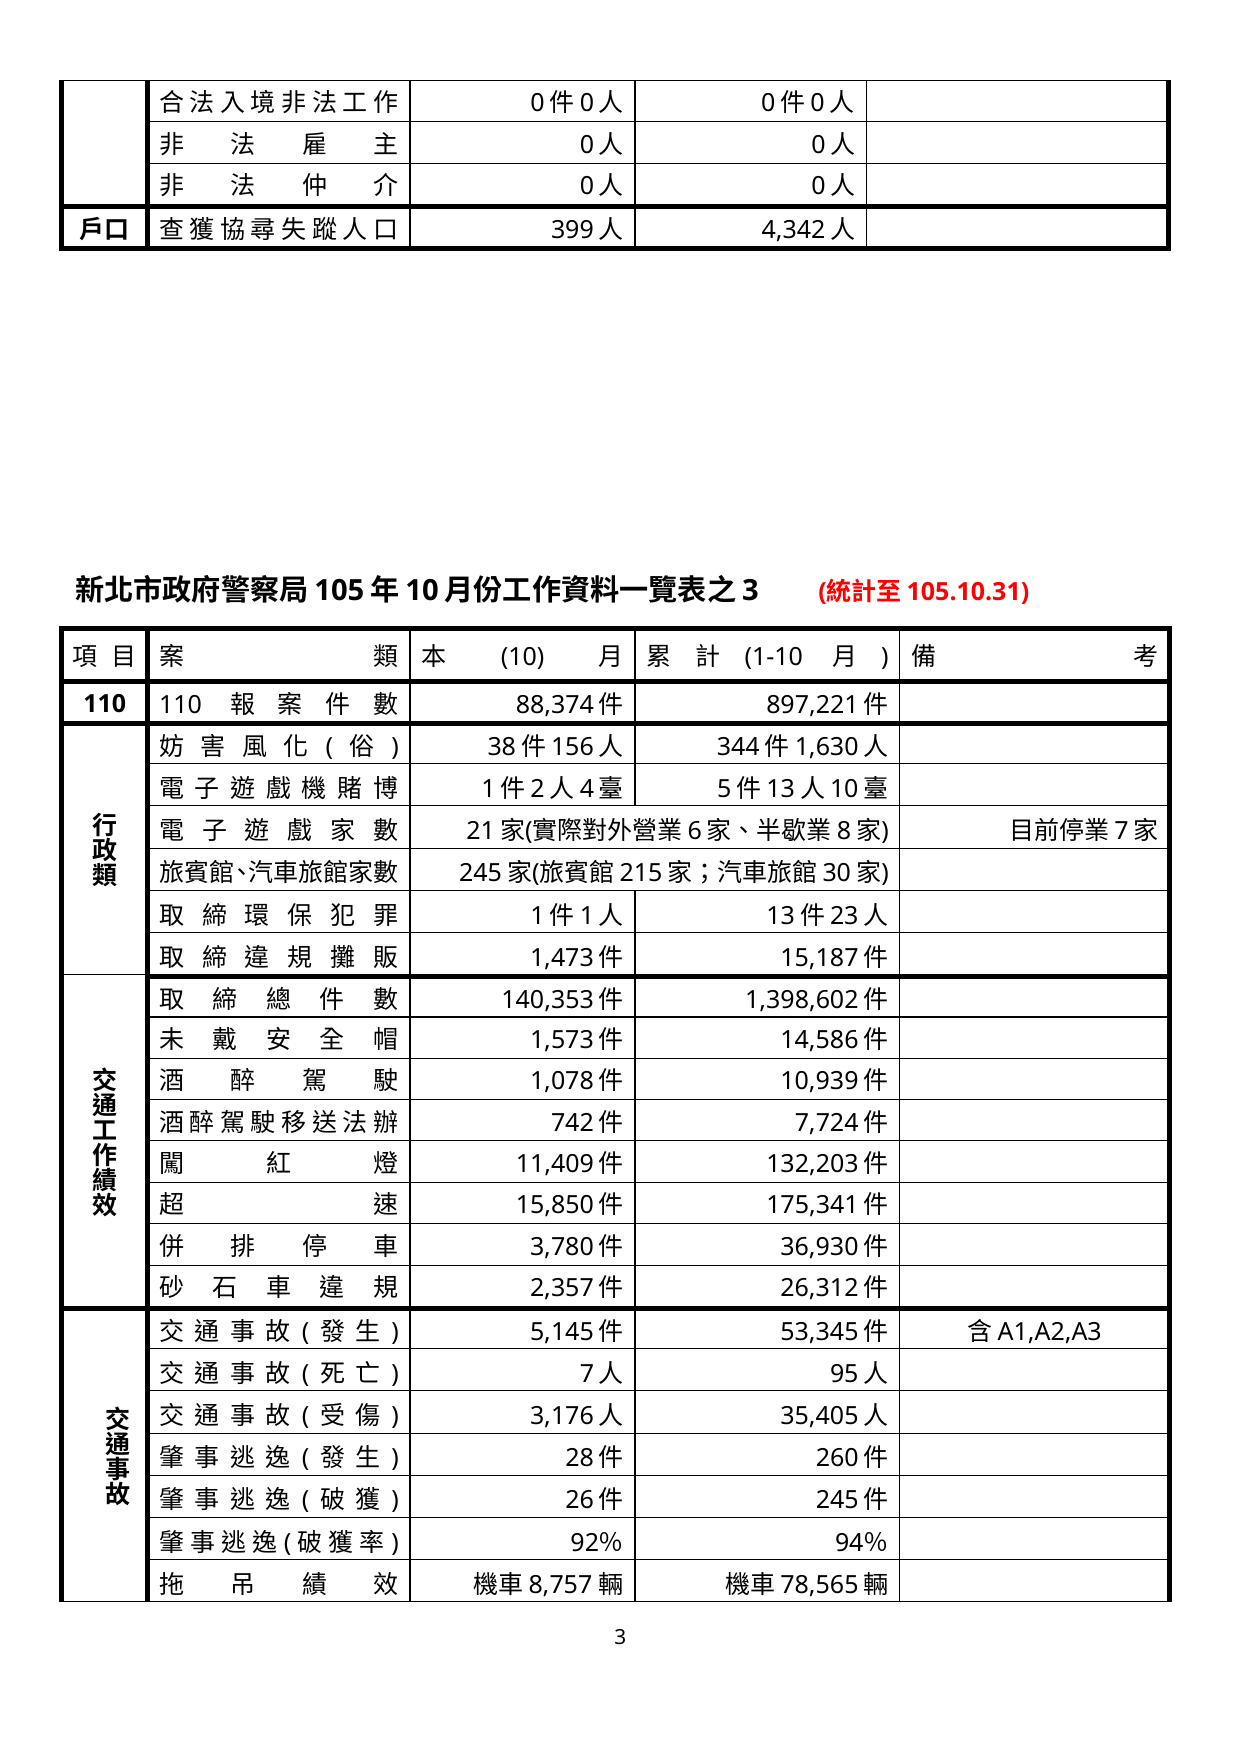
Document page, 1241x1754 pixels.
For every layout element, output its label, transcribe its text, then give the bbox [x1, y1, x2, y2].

table_cell 非法雇主 [150, 122, 409, 162]
table_cell [867, 122, 1166, 162]
table_cell 7人 [411, 1349, 634, 1390]
table_cell 電子遊戲家數 [150, 806, 409, 848]
table_cell 併排停車 [150, 1224, 409, 1264]
table_cell 交通事故 [64, 1311, 145, 1601]
table_cell 2,357件 [411, 1266, 634, 1306]
table_cell 取締總件數 [150, 979, 409, 1016]
table_cell 26,312件 [636, 1266, 899, 1306]
table_cell 交通事故(發生) [150, 1311, 409, 1348]
table_cell [900, 1183, 1167, 1223]
table_cell 5件13人10臺 [636, 764, 899, 805]
table_cell 查緝大陸偷渡犯 [64, 81, 145, 204]
table_cell 未戴安全帽 [150, 1018, 409, 1058]
table_cell 目前停業7家 [900, 806, 1167, 848]
table_cell 肇事逃逸(破獲率) [150, 1518, 409, 1559]
text 新北市政府警察局105年10月份工作資料一覽表之3 (統計至105.10.31) [75, 551, 1165, 626]
table_cell 26件 [411, 1476, 634, 1517]
table_cell 0人 [636, 164, 866, 204]
table_cell 140,353件 [411, 979, 634, 1016]
table_cell 3,780件 [411, 1224, 634, 1264]
table_cell [900, 1141, 1167, 1182]
table_cell 21家(實際對外營業6家、半歇業8家) [411, 806, 899, 848]
table_cell 砂石車違規 [150, 1266, 409, 1306]
table_cell 查獲協尋失蹤人口 [150, 209, 409, 246]
table_cell [867, 81, 1166, 121]
table_cell [900, 1560, 1167, 1601]
table_cell 13件23人 [636, 891, 899, 932]
table_cell 1件1人 [411, 891, 634, 932]
table_cell [900, 849, 1167, 890]
table_cell 妨害風化(俗) [150, 726, 409, 763]
table_cell [900, 979, 1167, 1016]
table_cell 28件 [411, 1434, 634, 1474]
table_cell 酒醉駕駛 [150, 1059, 409, 1099]
table_cell 94％ [636, 1518, 899, 1559]
table_cell 旅賓館、汽車旅館家數 [150, 849, 409, 890]
table_header 項目 [64, 631, 145, 679]
table_header 累計(1-10月) [636, 631, 899, 679]
table_cell 0件0人 [411, 81, 634, 121]
table_cell 1,398,602件 [636, 979, 899, 1016]
table_cell 92％ [411, 1518, 634, 1559]
table_cell 超速 [150, 1183, 409, 1223]
table_cell 合法入境非法工作 [150, 81, 409, 121]
table_cell 88,374件 [411, 684, 634, 721]
table_cell [867, 209, 1166, 246]
table_cell 175,341件 [636, 1183, 899, 1223]
table_cell 1,078件 [411, 1059, 634, 1099]
table_cell [900, 1518, 1167, 1559]
table_cell 260件 [636, 1434, 899, 1474]
table_cell 1,573件 [411, 1018, 634, 1058]
table_cell 53,345件 [636, 1311, 899, 1348]
table_cell 交通工作績效 [64, 975, 145, 1306]
table_header 本(10)月 [411, 631, 634, 679]
table_cell 肇事逃逸(破獲) [150, 1476, 409, 1517]
table_cell 15,187件 [636, 933, 899, 974]
table_cell [900, 933, 1167, 974]
table_cell 行政類 [64, 726, 145, 974]
table_cell 399人 [411, 209, 634, 246]
table_cell [900, 684, 1167, 721]
table_cell 含A1,A2,A3 [900, 1311, 1167, 1348]
table_cell 0人 [411, 164, 634, 204]
table_cell 7,724件 [636, 1100, 899, 1140]
table_cell 電子遊戲機賭博 [150, 764, 409, 805]
table_cell [900, 1434, 1167, 1474]
table_cell 取締違規攤販 [150, 933, 409, 974]
table_header 案類 [150, 631, 409, 679]
table_cell 4,342人 [636, 209, 866, 246]
table_cell 機車78,565輛 [636, 1560, 899, 1601]
table_cell 0人 [411, 122, 634, 162]
table_cell 742件 [411, 1100, 634, 1140]
table_cell 132,203件 [636, 1141, 899, 1182]
table_cell 取締環保犯罪 [150, 891, 409, 932]
table_cell 36,930件 [636, 1224, 899, 1264]
table_cell 344件1,630人 [636, 726, 899, 763]
table_cell 245家(旅賓館215家；汽車旅館30家) [411, 849, 899, 890]
table_cell [900, 1018, 1167, 1058]
table_cell [900, 726, 1167, 763]
table_cell 15,850件 [411, 1183, 634, 1223]
table_cell [900, 891, 1167, 932]
table_cell 交通事故(受傷) [150, 1391, 409, 1432]
table_cell [900, 1349, 1167, 1390]
table_cell [867, 164, 1166, 204]
table_cell [900, 1266, 1167, 1306]
table_cell 0件0人 [636, 81, 866, 121]
table_cell 酒醉駕駛移送法辦 [150, 1100, 409, 1140]
table_cell 交通事故(死亡) [150, 1349, 409, 1390]
table_cell 35,405人 [636, 1391, 899, 1432]
table_cell 拖吊績效 [150, 1560, 409, 1601]
table_cell 38件156人 [411, 726, 634, 763]
table_cell [900, 1224, 1167, 1264]
table_cell 110 [64, 684, 145, 721]
table_cell 非法仲介 [150, 164, 409, 204]
table_cell 闖紅燈 [150, 1141, 409, 1182]
table_cell 0人 [636, 122, 866, 162]
table_cell [900, 1476, 1167, 1517]
table_cell 5,145件 [411, 1311, 634, 1348]
table_cell 110報案件數 [150, 684, 409, 721]
table_cell 3,176人 [411, 1391, 634, 1432]
table_header 備考 [900, 631, 1167, 679]
table_cell [900, 1059, 1167, 1099]
table_cell 10,939件 [636, 1059, 899, 1099]
table_cell 肇事逃逸(發生) [150, 1434, 409, 1474]
table_cell [900, 1100, 1167, 1140]
table_cell 245件 [636, 1476, 899, 1517]
table_cell 機車8,757 輛 [411, 1560, 634, 1601]
table_cell 11,409件 [411, 1141, 634, 1182]
table_cell [900, 1391, 1167, 1432]
table_cell [900, 764, 1167, 805]
table_cell 897,221件 [636, 684, 899, 721]
table_cell 95人 [636, 1349, 899, 1390]
table_cell 1件2人4臺 [411, 764, 634, 805]
table_cell 戶口 [64, 209, 145, 246]
table_cell 14,586件 [636, 1018, 899, 1058]
table_cell 1,473件 [411, 933, 634, 974]
